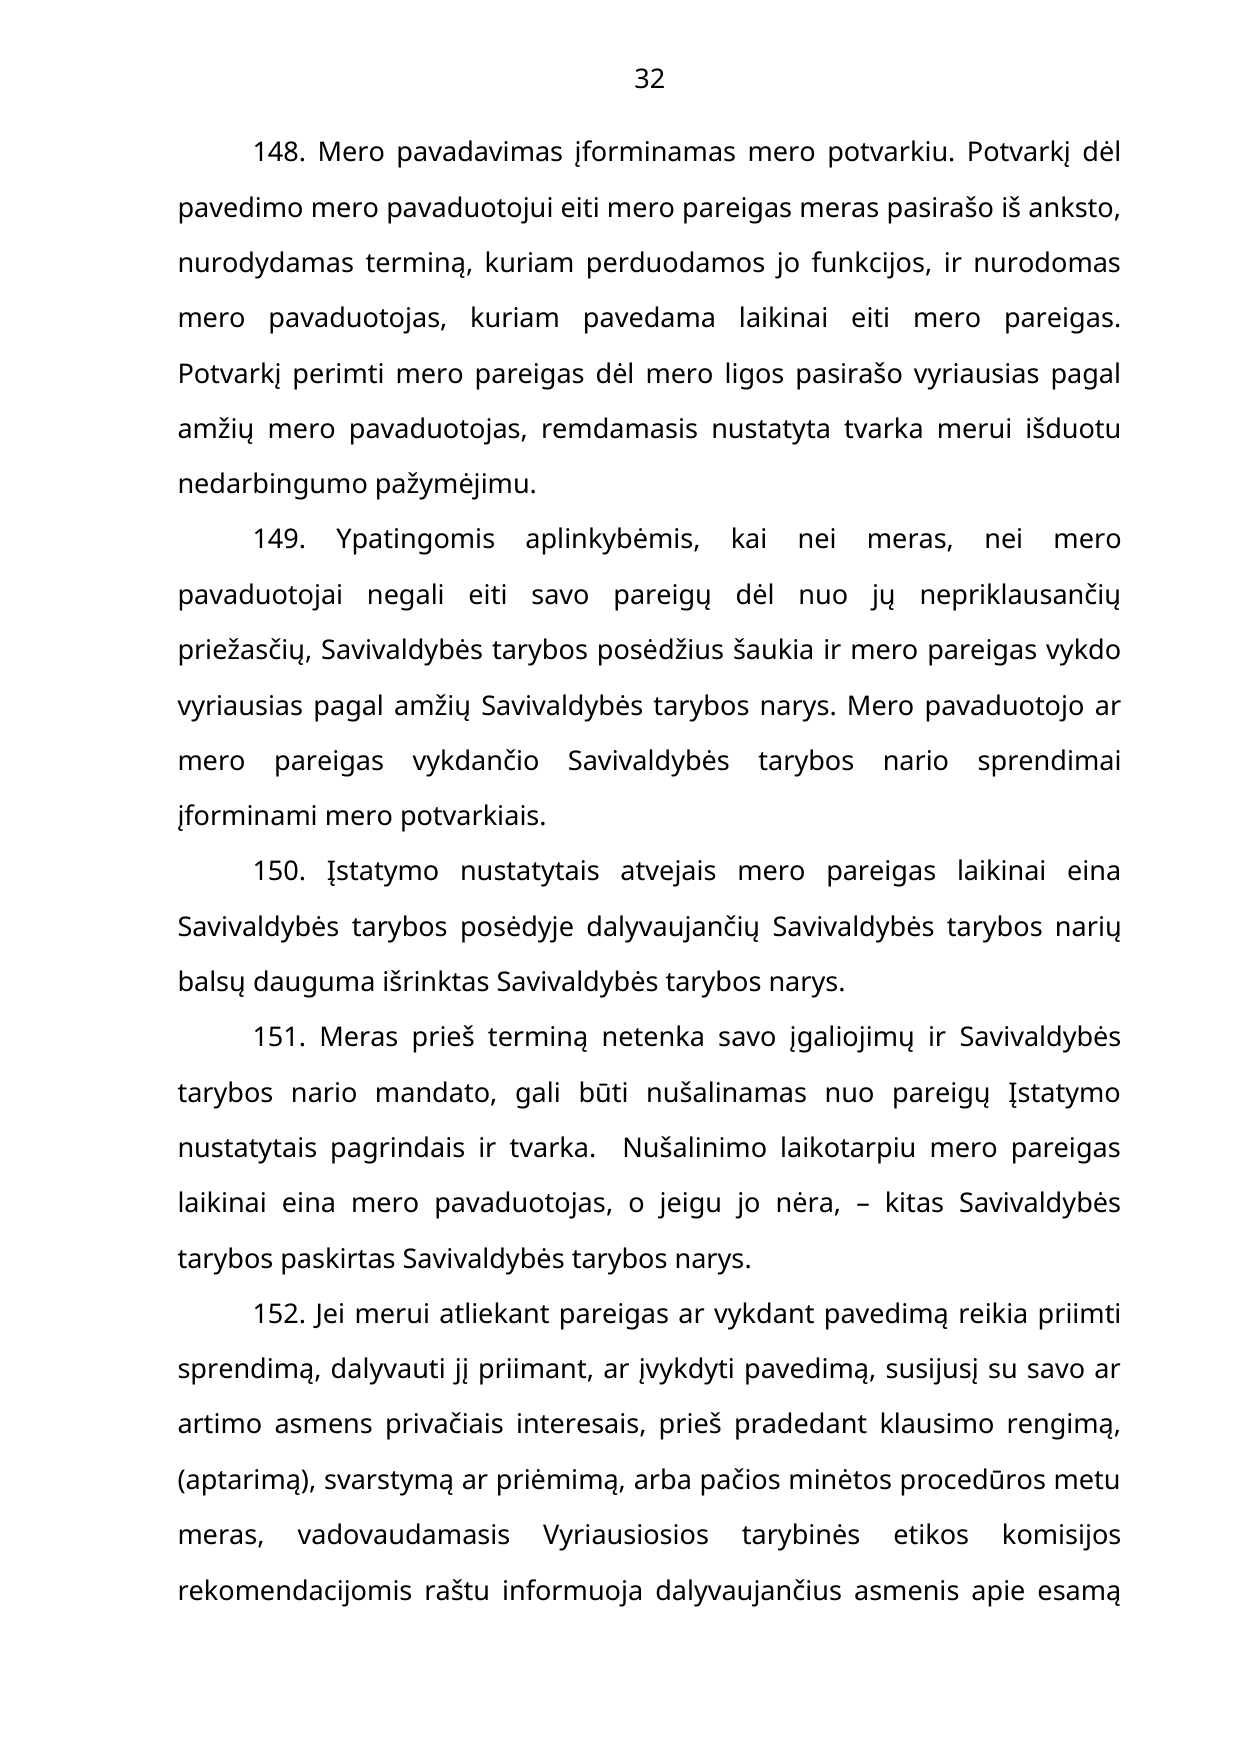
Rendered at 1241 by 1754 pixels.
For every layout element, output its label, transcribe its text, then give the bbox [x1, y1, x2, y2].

text 148. Mero pavadavimas įforminamas mero potvarkiu. Potvarkį dėl pavedimo mero pavaduotojui eiti mero pareigas meras pasirašo iš anksto, nurodydamas terminą, kuriam perduodamos jo funkcijos, ir nurodomas mero pavaduotojas, kuriam pavedama laikinai eiti mero pareigas. Potvarkį perimti mero pareigas dėl mero ligos pasirašo vyriausias pagal amžių mero pavaduotojas, remdamasis nustatyta tvarka merui išduotu nedarbingumo pažymėjimu. [177, 133, 1122, 502]
text 150. Įstatymo nustatytais atvejais mero pareigas laikinai eina Savivaldybės tarybos posėdyje dalyvaujančių Savivaldybės tarybos narių balsų dauguma išrinktas Savivaldybės tarybos narys. [177, 852, 1122, 999]
text 151. Meras prieš terminą netenka savo įgaliojimų ir Savivaldybės tarybos nario mandato, gali būti nušalinamas nuo pareigų Įstatymo nustatytais pagrindais ir tvarka. Nušalinimo laikotarpiu mero pareigas laikinai eina mero pavaduotojas, o jeigu jo nėra, – kitas Savivaldybės tarybos paskirtas Savivaldybės tarybos narys. [177, 1018, 1122, 1276]
text 152. Jei merui atliekant pareigas ar vykdant pavedimą reikia priimti sprendimą, dalyvauti jį priimant, ar įvykdyti pavedimą, susijusį su savo ar artimo asmens privačiais interesais, prieš pradedant klausimo rengimą, (aptarimą), svarstymą ar priėmimą, arba pačios minėtos procedūros metu meras, vadovaudamasis Vyriausiosios tarybinės etikos komisijos rekomendacijomis raštu informuoja dalyvaujančius asmenis apie esamą [177, 1294, 1122, 1608]
text 149. Ypatingomis aplinkybėmis, kai nei meras, nei mero pavaduotojai negali eiti savo pareigų dėl nuo jų nepriklausančių priežasčių, Savivaldybės tarybos posėdžius šaukia ir mero pareigas vykdo vyriausias pagal amžių Savivaldybės tarybos narys. Mero pavaduotojo ar mero pareigas vykdančio Savivaldybės tarybos nario sprendimai įforminami mero potvarkiais. [177, 520, 1122, 833]
